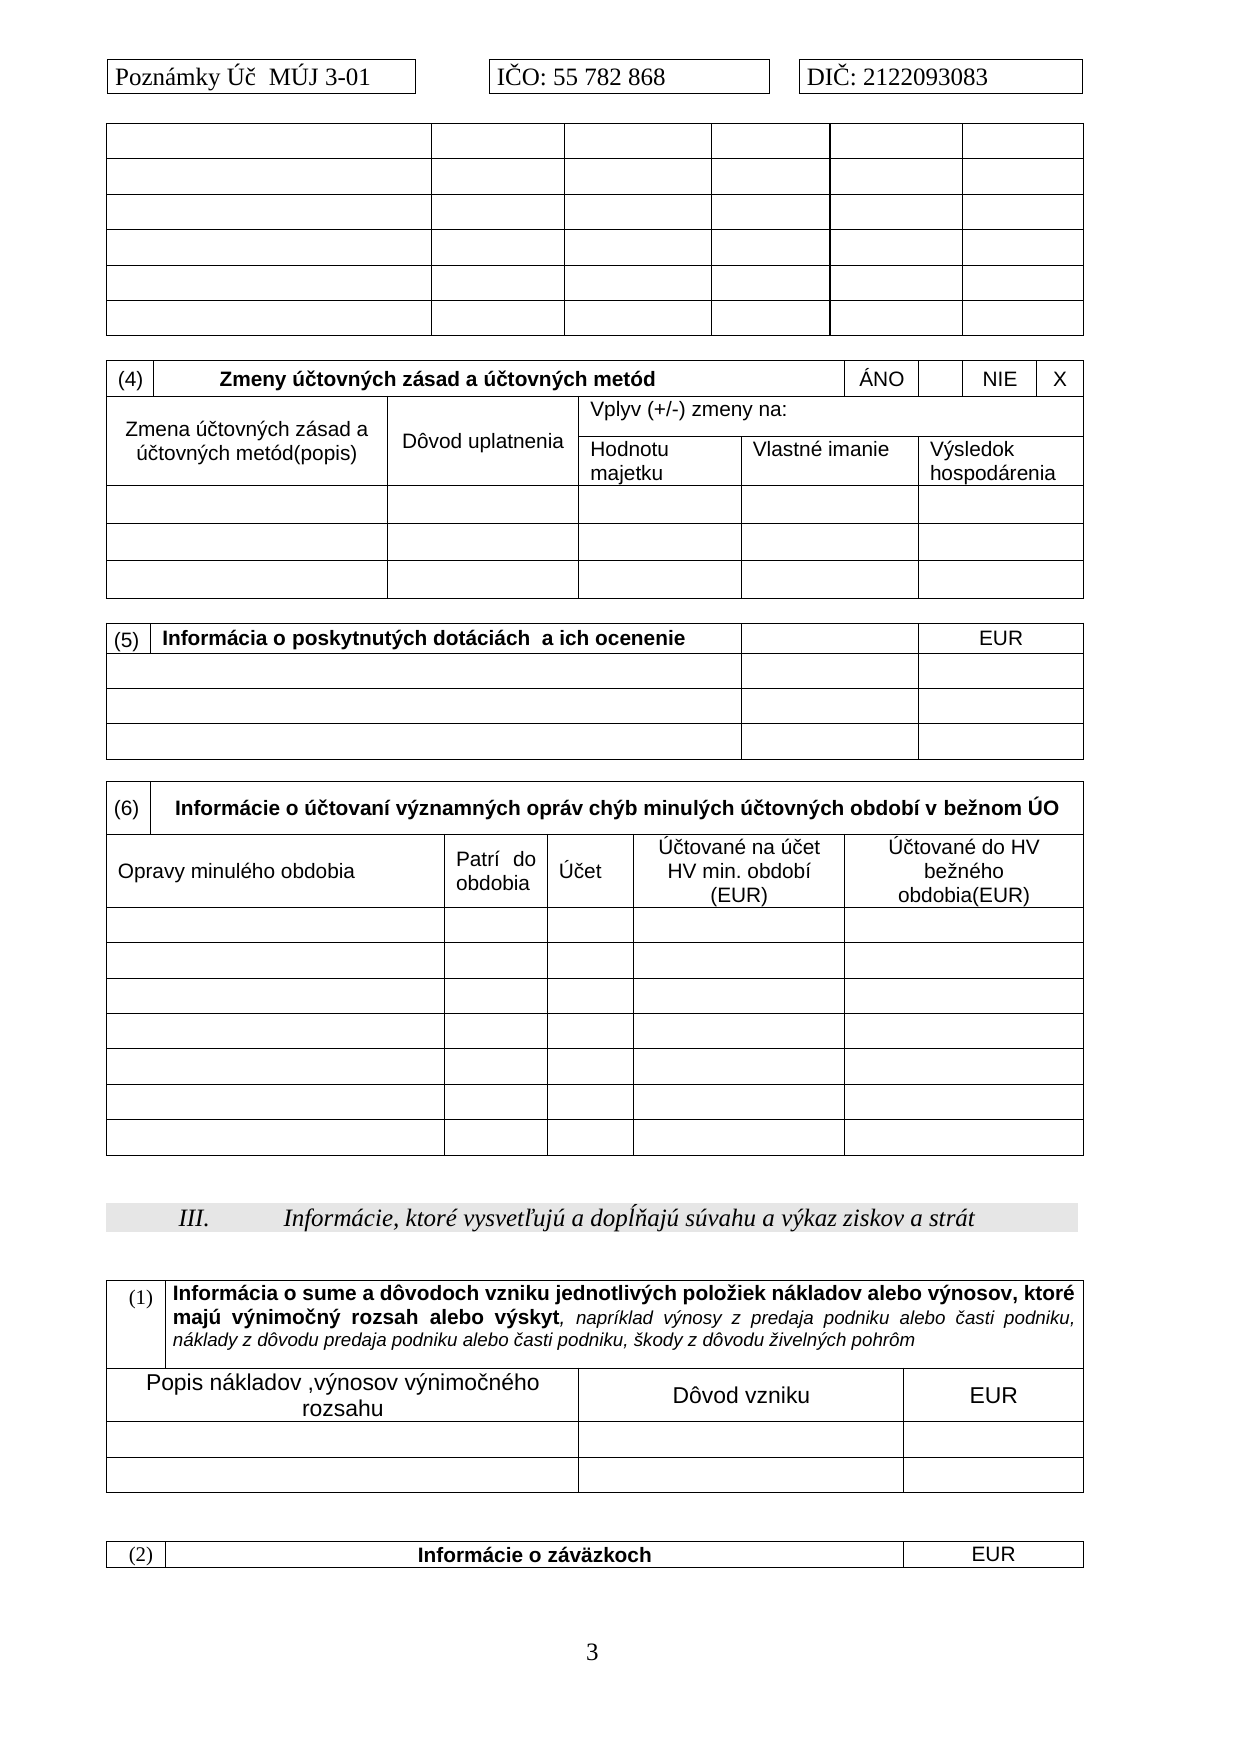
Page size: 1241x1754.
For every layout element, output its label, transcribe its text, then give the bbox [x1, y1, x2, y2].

table_cell [579, 486, 741, 523]
table_cell [634, 1085, 844, 1119]
table_cell [388, 486, 578, 523]
table_cell [963, 266, 1083, 300]
table_cell [548, 979, 633, 1013]
table_cell [712, 230, 829, 264]
table_cell [919, 486, 1083, 523]
table_cell [634, 979, 844, 1013]
table_cell [712, 301, 829, 335]
table_cell [845, 908, 1083, 942]
table_cell [565, 301, 711, 335]
table_header [742, 624, 918, 652]
table_cell [919, 654, 1083, 688]
table_cell [742, 524, 918, 560]
table_cell [742, 486, 918, 523]
table_header Informácia o sume a dôvodoch vzniku jednotlivých položiek nákladov alebo výnosov, ktoré majú výnimočný rozsah alebo výskyt, napríklad výnosy z predaja podniku alebo časti podniku, náklady z dôvodu predaja podniku alebo časti podniku, škody z dôvodu živelných pohrôm [166, 1281, 1083, 1367]
table_cell [107, 301, 431, 335]
table_cell [712, 159, 829, 194]
table_cell [432, 230, 564, 264]
table_cell [742, 689, 918, 723]
table_header Zmeny účtovných zásad a účtovných metód [154, 361, 844, 396]
table_cell [107, 561, 387, 598]
table_cell [388, 561, 578, 598]
table_header [107, 361, 153, 396]
table_header Informácie o účtovaní významných opráv chýb minulých účtovných období v bežnom ÚO [151, 782, 1083, 834]
table_header [919, 361, 962, 396]
table_cell [432, 195, 564, 229]
table_cell [107, 654, 741, 688]
table_cell [845, 1014, 1083, 1048]
table_cell [963, 159, 1083, 194]
table_cell [432, 266, 564, 300]
table_cell Hodnotu majetku [579, 437, 741, 485]
table_cell [548, 1120, 633, 1154]
table_cell [831, 124, 962, 158]
table_cell [634, 1120, 844, 1154]
table_cell [919, 524, 1083, 560]
table_cell [831, 230, 962, 264]
table_header ÁNO [845, 361, 918, 396]
table_cell [845, 1120, 1083, 1154]
table_cell [845, 943, 1083, 977]
table_cell [565, 230, 711, 264]
table_header Informácia o poskytnutých dotáciách a ich ocenenie [151, 624, 741, 652]
table_cell [388, 524, 578, 560]
table_cell [107, 724, 741, 759]
table_cell [579, 524, 741, 560]
table_cell [565, 266, 711, 300]
table_cell Dôvod vzniku [579, 1369, 903, 1421]
table_cell [432, 301, 564, 335]
table_header X [1037, 361, 1083, 396]
table_cell [579, 1458, 903, 1492]
table_header [107, 782, 150, 834]
table_cell [712, 266, 829, 300]
table_cell [107, 1120, 444, 1154]
table_cell [107, 195, 431, 229]
table_cell [107, 266, 431, 300]
table_cell [919, 724, 1083, 759]
table_cell [107, 486, 387, 523]
table_cell [107, 124, 431, 158]
table_cell [831, 266, 962, 300]
table_cell EUR [904, 1369, 1083, 1421]
table_cell [634, 1014, 844, 1048]
table_cell Vplyv (+/-) zmeny na: [579, 397, 1083, 436]
table_cell [107, 1049, 444, 1084]
table_cell [445, 1014, 547, 1048]
table_cell [445, 979, 547, 1013]
table_cell [634, 1049, 844, 1084]
table_cell [107, 524, 387, 560]
table_cell [712, 124, 829, 158]
table_cell [548, 908, 633, 942]
table_cell Zmena účtovných zásad a účtovných metód(popis) [107, 397, 387, 485]
list Informácie, ktoré vysvetľujú a dopĺňajú súvahu a výkaz ziskov a strát [106, 1203, 1078, 1232]
table_cell [107, 1014, 444, 1048]
table_cell [565, 159, 711, 194]
table_header [107, 624, 150, 652]
table_cell [107, 943, 444, 977]
table_cell [107, 689, 741, 723]
table_cell [445, 908, 547, 942]
table_cell [107, 1458, 578, 1492]
table_cell [845, 1049, 1083, 1084]
table_cell [919, 561, 1083, 598]
table_cell [107, 230, 431, 264]
table_cell [445, 1085, 547, 1119]
table_cell [107, 1085, 444, 1119]
table_cell [904, 1458, 1083, 1492]
table_cell [919, 689, 1083, 723]
table_cell [831, 301, 962, 335]
table_cell Opravy minulého obdobia [107, 835, 444, 907]
table_cell [445, 1120, 547, 1154]
table_cell [845, 979, 1083, 1013]
table_cell [579, 561, 741, 598]
table_cell [712, 195, 829, 229]
table_header EUR [919, 624, 1083, 652]
table_cell [565, 195, 711, 229]
table_cell [107, 159, 431, 194]
table_cell Vlastné imanie [742, 437, 918, 485]
table_cell [963, 301, 1083, 335]
table_cell [963, 195, 1083, 229]
table_cell [963, 124, 1083, 158]
table_cell [548, 1014, 633, 1048]
table_cell [831, 195, 962, 229]
table_cell [107, 1422, 578, 1457]
table_cell Patrí do obdobia [445, 835, 547, 907]
table_cell [742, 654, 918, 688]
table_header [107, 1281, 165, 1367]
table_header EUR [904, 1542, 1083, 1567]
table_cell [634, 908, 844, 942]
table_cell [742, 561, 918, 598]
table_cell [742, 724, 918, 759]
table_cell Popis nákladov ,výnosov výnimočného rozsahu [107, 1369, 578, 1421]
table_cell [432, 159, 564, 194]
table_cell Účet [548, 835, 633, 907]
table_cell [565, 124, 711, 158]
table_cell Dôvod uplatnenia [388, 397, 578, 485]
table_cell [579, 1422, 903, 1457]
table_cell Účtované do HV bežného obdobia(EUR) [845, 835, 1083, 907]
table_cell [831, 159, 962, 194]
table_cell Výsledok hospodárenia [919, 437, 1083, 485]
table_cell [107, 979, 444, 1013]
table_cell [445, 1049, 547, 1084]
table_cell [634, 943, 844, 977]
table_cell [432, 124, 564, 158]
table_header [107, 1542, 165, 1567]
table_cell [548, 1085, 633, 1119]
table_cell [445, 943, 547, 977]
table_cell [107, 908, 444, 942]
table_cell Účtované na účet HV min. období (EUR) [634, 835, 844, 907]
table_header NIE [963, 361, 1036, 396]
table_cell [548, 1049, 633, 1084]
table_cell [548, 943, 633, 977]
table_cell [963, 230, 1083, 264]
table_cell [845, 1085, 1083, 1119]
table_header Informácie o záväzkoch [166, 1542, 903, 1567]
table_cell [904, 1422, 1083, 1457]
